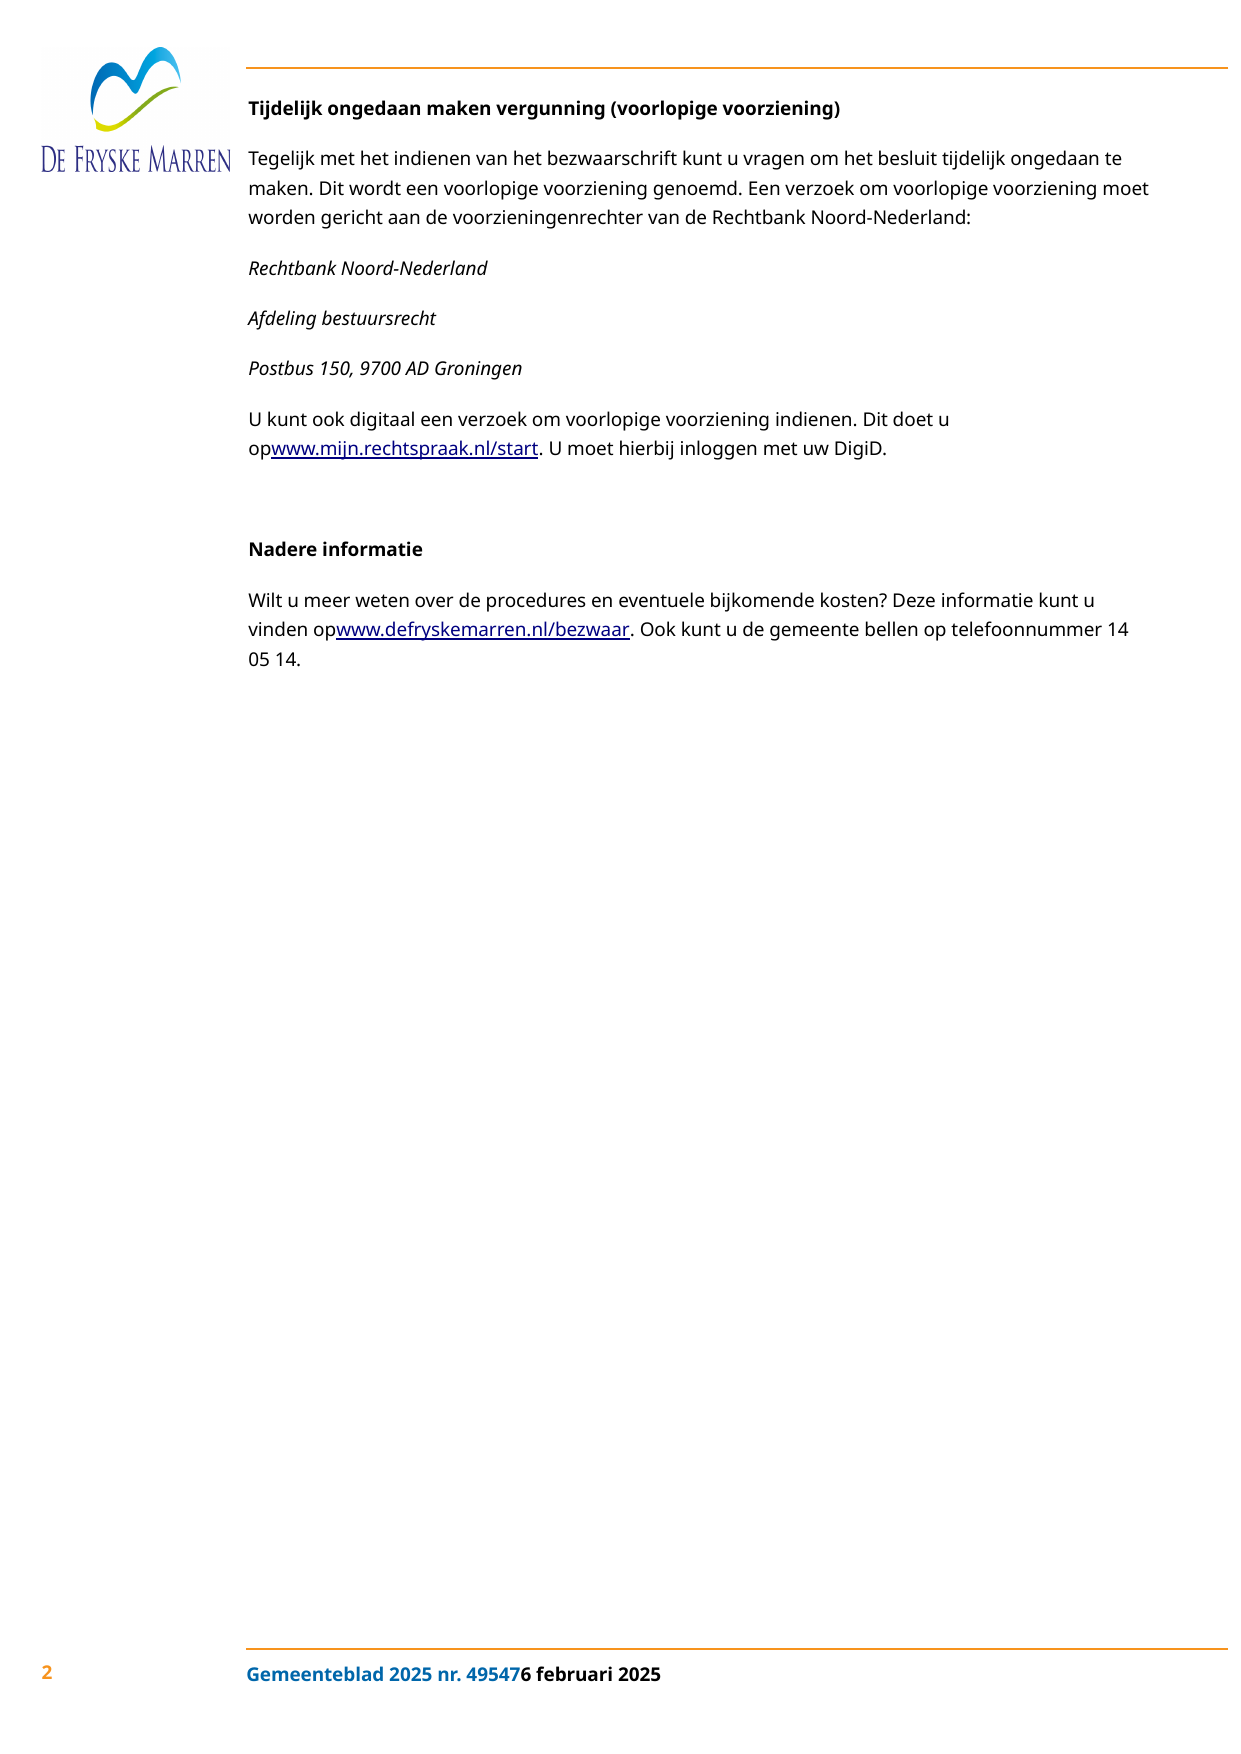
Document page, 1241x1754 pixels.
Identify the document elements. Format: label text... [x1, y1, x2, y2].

text Tijdelijk ongedaan maken vergunning (voorlopige voorziening) [248, 95, 1152, 121]
text Nadere informatie [248, 536, 1152, 562]
text Afdeling bestuursrecht [248, 305, 1152, 331]
text Postbus 150, 9700 AD Groningen [248, 356, 1152, 381]
text Tegelijk met het indienen van het bezwaarschrift kunt u vragen om het besluit tijdelijk ongedaan te maken. Dit wordt een voorlopige voorziening genoemd. Een verzoek om voorlopige voorziening moet worden gericht aan de voorzieningenrechter van de Rechtbank Noord-Nederland: [248, 145, 1152, 230]
text Rechtbank Noord-Nederland [248, 255, 1152, 281]
text Wilt u meer weten over de procedures en eventuele bijkomende kosten? Deze informatie kunt u vinden opwww.defryskemarren.nl/bezwaar. Ook kunt u de gemeente bellen op telefoonnummer 14 05 14. [248, 587, 1152, 672]
picture [41, 47, 231, 172]
text U kunt ook digitaal een verzoek om voorlopige voorziening indienen. Dit doet u opwww.mijn.rechtspraak.nl/start. U moet hierbij inloggen met uw DigiD. [248, 406, 1152, 461]
